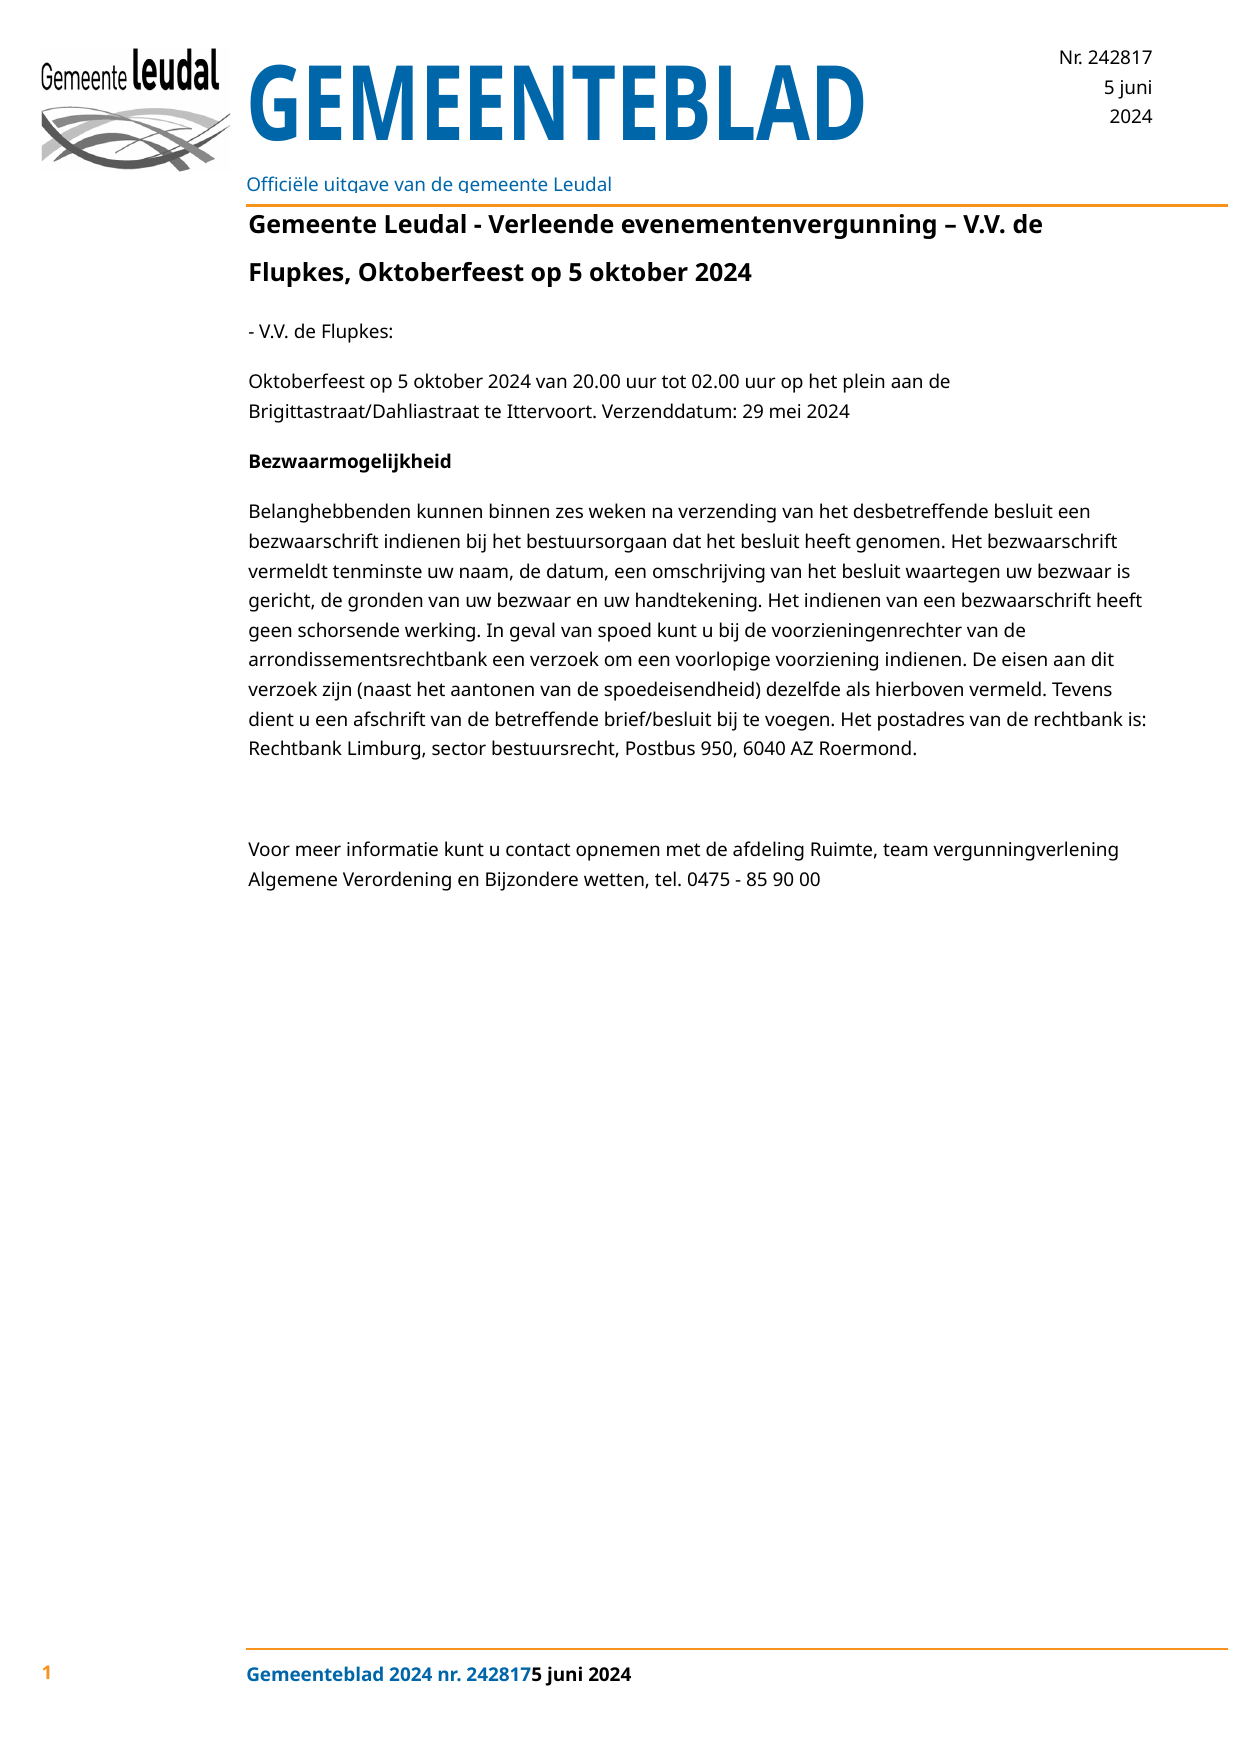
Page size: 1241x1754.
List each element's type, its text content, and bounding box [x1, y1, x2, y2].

text Voor meer informatie kunt u contact opnemen met de afdeling Ruimte, team vergunningverlening Algemene Verordening en Bijzondere wetten, tel. 0475 - 85 90 00 [248, 836, 1152, 892]
picture [41, 47, 231, 172]
text Bezwaarmogelijkheid [248, 448, 1152, 474]
text Oktoberfeest op 5 oktober 2024 van 20.00 uur tot 02.00 uur op het plein aan de Brigittastraat/Dahliastraat te Ittervoort. Verzenddatum: 29 mei 2024 [248, 368, 1152, 424]
text Belanghebbenden kunnen binnen zes weken na verzending van het desbetreffende besluit een bezwaarschrift indienen bij het bestuursorgaan dat het besluit heeft genomen. Het bezwaarschrift vermeldt tenminste uw naam, de datum, een omschrijving van het besluit waartegen uw bezwaar is gericht, de gronden van uw bezwaar en uw handtekening. Het indienen van een bezwaarschrift heeft geen schorsende werking. In geval van spoed kunt u bij de voorzieningenrechter van de arrondissementsrechtbank een verzoek om een voorlopige voorziening indienen. De eisen aan dit verzoek zijn (naast het aantonen van de spoedeisendheid) dezelfde als hierboven vermeld. Tevens dient u een afschrift van de betreffende brief/besluit bij te voegen. Het postadres van de rechtbank is: Rechtbank Limburg, sector bestuursrecht, Postbus 950, 6040 AZ Roermond. [248, 499, 1152, 761]
text Gemeente Leudal - Verleende evenementenvergunning – V.V. de Flupkes, Oktoberfeest op 5 oktober 2024 [248, 207, 1152, 288]
text - V.V. de Flupkes: [248, 318, 1152, 344]
